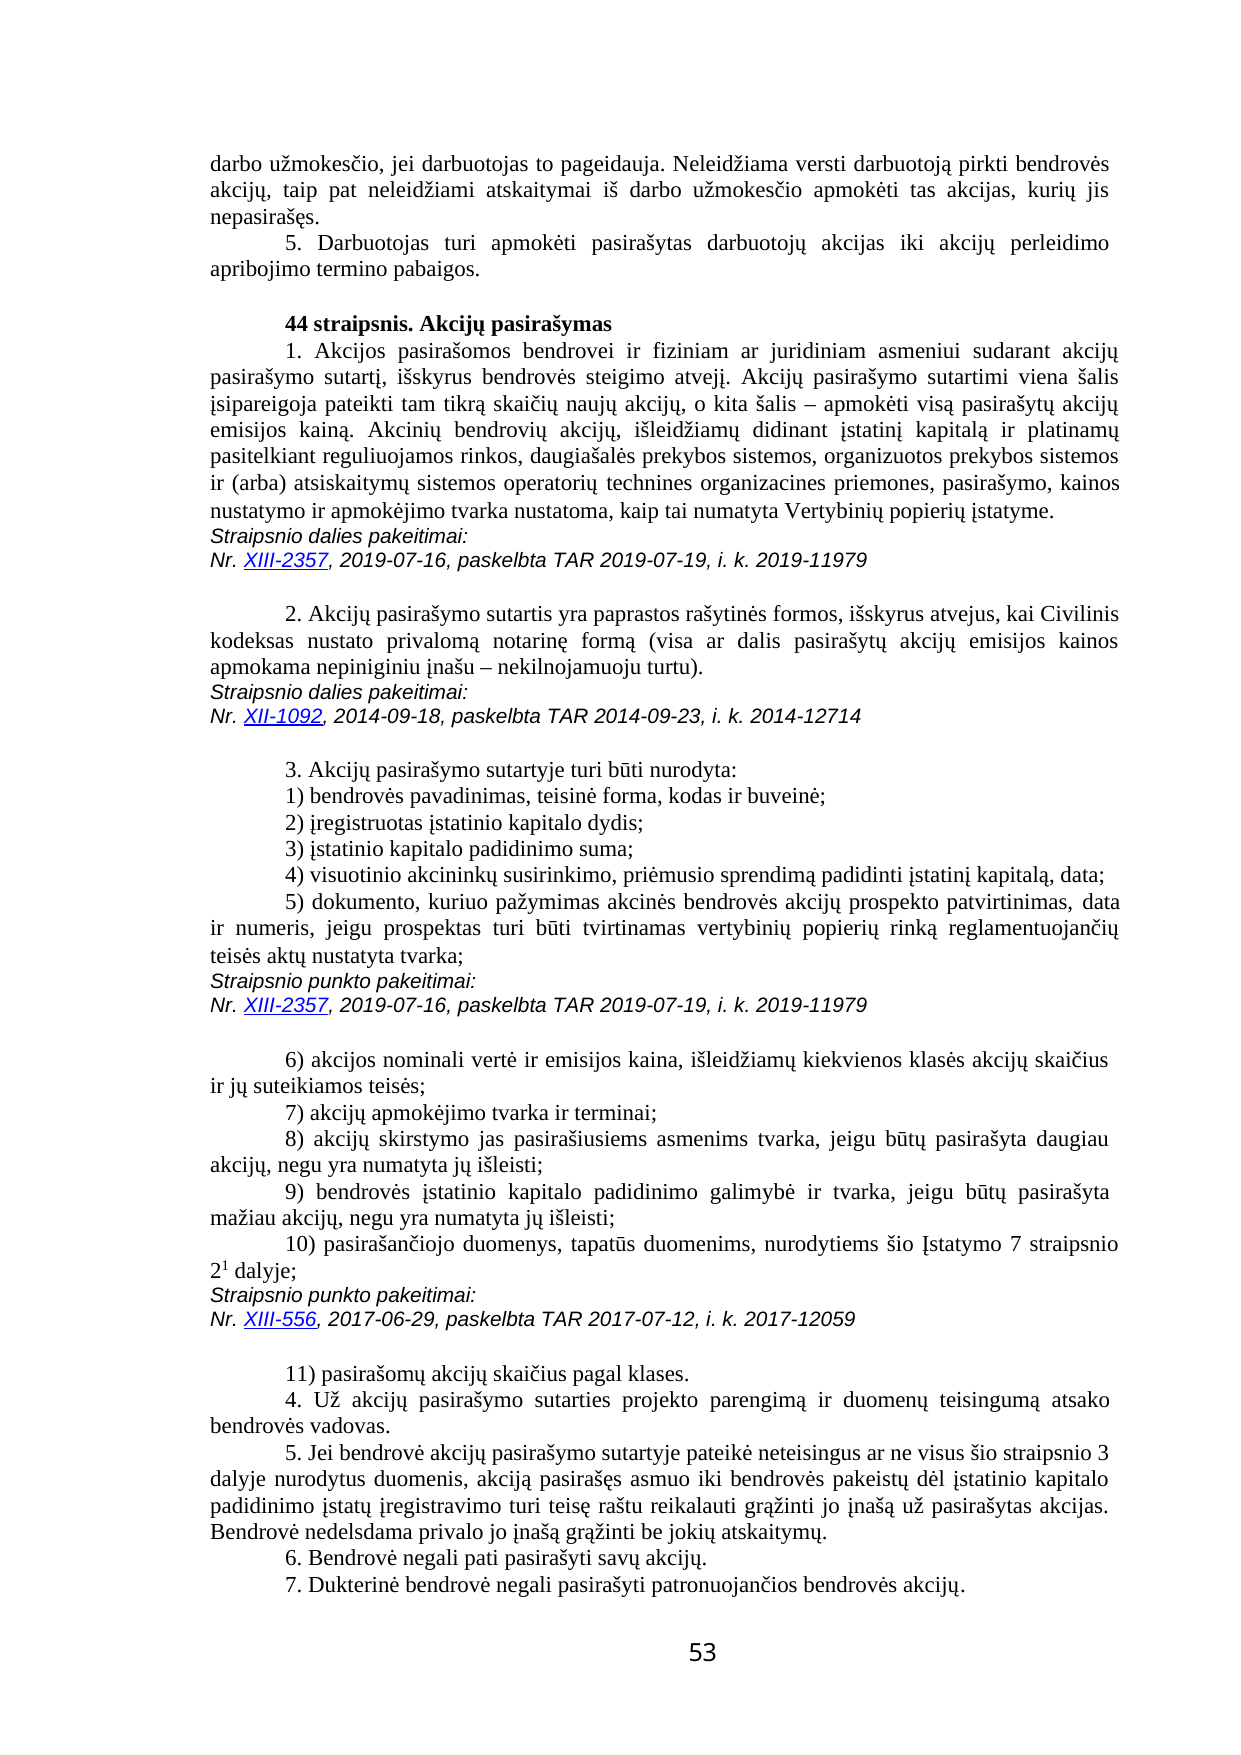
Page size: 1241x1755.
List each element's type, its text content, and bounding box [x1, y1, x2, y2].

text 2) įregistruotas įstatinio kapitalo dydis; [210, 809, 1111, 835]
text 5. Darbuotojas turi apmokėti pasirašytas darbuotojų akcijas iki akcijų perleidimo apribojimo termino pabaigos. [210, 229, 1111, 282]
text Nr. XIII-2357, 2019-07-16, paskelbta TAR 2019-07-19, i. k. 2019-11979 [210, 548, 1120, 572]
text 3) įstatinio kapitalo padidinimo suma; [210, 835, 1111, 862]
text 7) akcijų apmokėjimo tvarka ir terminai; [210, 1099, 1111, 1125]
text Straipsnio punkto pakeitimai: [210, 1283, 1120, 1307]
text 3. Akcijų pasirašymo sutartyje turi būti nurodyta: [210, 756, 1111, 782]
text 4. Už akcijų pasirašymo sutarties projekto parengimą ir duomenų teisingumą atsako bendrovės vadovas. [210, 1386, 1111, 1439]
text Nr. XII-1092, 2014-09-18, paskelbta TAR 2014-09-23, i. k. 2014-12714 [210, 703, 1120, 727]
text 6) akcijos nominali vertė ir emisijos kaina, išleidžiamų kiekvienos klasės akcijų skaičius ir jų suteikiamos teisės; [210, 1046, 1111, 1099]
text Straipsnio dalies pakeitimai: [210, 679, 1120, 703]
text 4) visuotinio akcininkų susirinkimo, priėmusio sprendimą padidinti įstatinį kapitalą, data; [210, 862, 1111, 888]
text Nr. XIII-2357, 2019-07-16, paskelbta TAR 2019-07-19, i. k. 2019-11979 [210, 993, 1120, 1017]
text 1. Akcijos pasirašomos bendrovei ir fiziniam ar juridiniam asmeniui sudarant akcijų pasirašymo sutartį, išskyrus bendrovės steigimo atvejį. Akcijų pasirašymo sutartimi viena šalis įsipareigoja pateikti tam tikrą skaičių naujų akcijų, o kita šalis – apmokėti visą pasirašytų akcijų emisijos kainą. Akcinių bendrovių akcijų, išleidžiamų didinant įstatinį kapitalą ir platinamų pasitelkiant reguliuojamos rinkos, daugiašalės prekybos sistemos, organizuotos prekybos sistemos ir (arba) atsiskaitymų sistemos operatorių technines organizacines priemones, pasirašymo, kainos nustatymo ir apmokėjimo tvarka nustatoma, kaip tai numatyta Vertybinių popierių įstatyme. [210, 337, 1120, 524]
text 5. Jei bendrovė akcijų pasirašymo sutartyje pateikė neteisingus ar ne visus šio straipsnio 3 dalyje nurodytus duomenis, akciją pasirašęs asmuo iki bendrovės pakeistų dėl įstatinio kapitalo padidinimo įstatų įregistravimo turi teisę raštu reikalauti grąžinti jo įnašą už pasirašytas akcijas. Bendrovė nedelsdama privalo jo įnašą grąžinti be jokių atskaitymų. [210, 1439, 1111, 1544]
text 8) akcijų skirstymo jas pasirašiusiems asmenims tvarka, jeigu būtų pasirašyta daugiau akcijų, negu yra numatyta jų išleisti; [210, 1125, 1111, 1178]
text 7. Dukterinė bendrovė negali pasirašyti patronuojančios bendrovės akcijų. [210, 1571, 1111, 1597]
text Straipsnio punkto pakeitimai: [210, 969, 1120, 993]
text 9) bendrovės įstatinio kapitalo padidinimo galimybė ir tvarka, jeigu būtų pasirašyta mažiau akcijų, negu yra numatyta jų išleisti; [210, 1178, 1111, 1231]
text 5) dokumento, kuriuo pažymimas akcinės bendrovės akcijų prospekto patvirtinimas, data ir numeris, jeigu prospektas turi būti tvirtinamas vertybinių popierių rinką reglamentuojančių teisės aktų nustatyta tvarka; [210, 888, 1120, 969]
text 11) pasirašomų akcijų skaičius pagal klases. [210, 1360, 1111, 1386]
text 44 straipsnis. Akcijų pasirašymas [210, 311, 1111, 337]
text 1) bendrovės pavadinimas, teisinė forma, kodas ir buveinė; [210, 782, 1111, 809]
text 10) pasirašančiojo duomenys, tapatūs duomenims, nurodytiems šio Įstatymo 7 straipsnio 21 dalyje; [210, 1231, 1120, 1283]
text 2. Akcijų pasirašymo sutartis yra paprastos rašytinės formos, išskyrus atvejus, kai Civilinis kodeksas nustato privalomą notarinę formą (visa ar dalis pasirašytų akcijų emisijos kainos apmokama nepiniginiu įnašu – nekilnojamuoju turtu). [210, 600, 1120, 679]
text Straipsnio dalies pakeitimai: [210, 524, 1120, 548]
text Nr. XIII-556, 2017-06-29, paskelbta TAR 2017-07-12, i. k. 2017-12059 [210, 1307, 1120, 1331]
text 6. Bendrovė negali pati pasirašyti savų akcijų. [210, 1544, 1111, 1571]
text darbo užmokesčio, jei darbuotojas to pageidauja. Neleidžiama versti darbuotoją pirkti bendrovės akcijų, taip pat neleidžiami atskaitymai iš darbo užmokesčio apmokėti tas akcijas, kurių jis nepasirašęs. [210, 150, 1111, 229]
